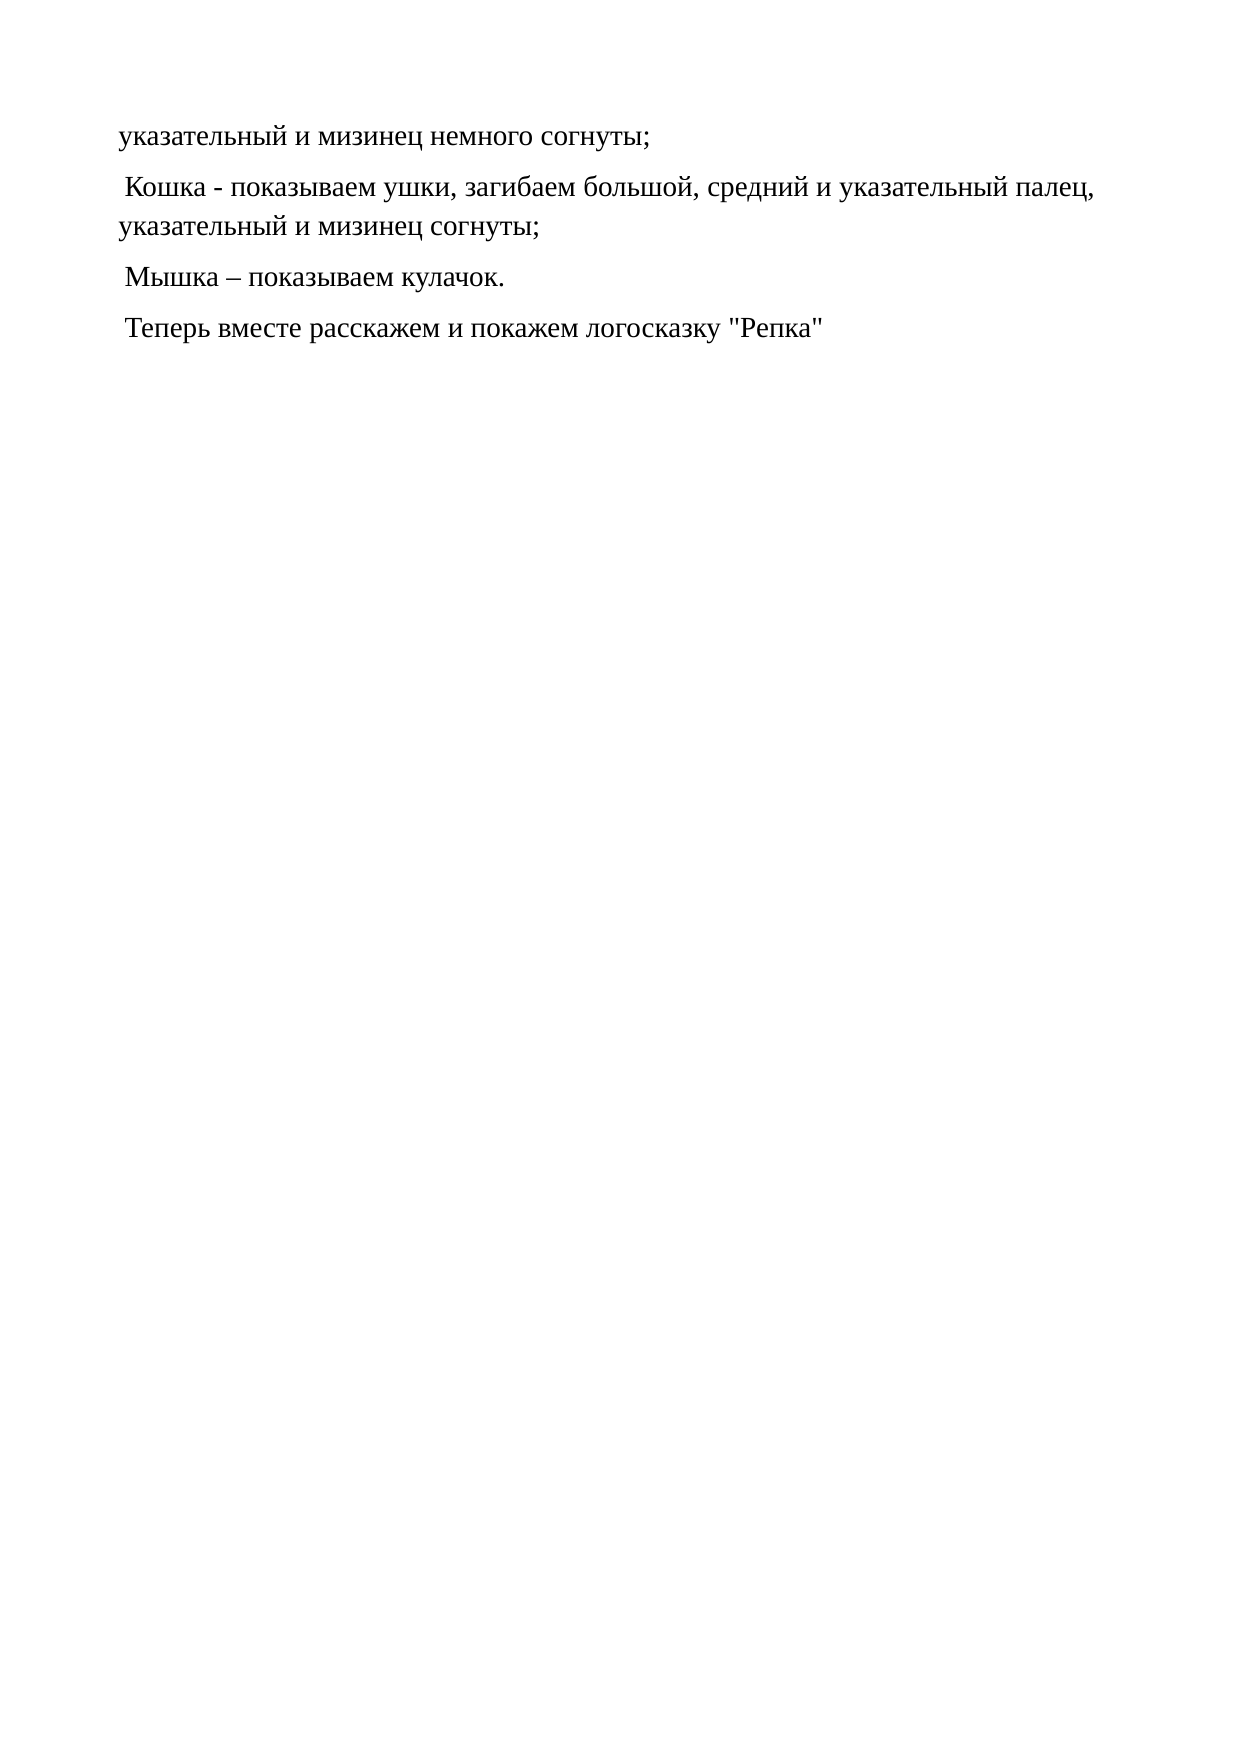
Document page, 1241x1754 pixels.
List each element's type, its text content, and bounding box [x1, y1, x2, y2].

text Кошка - показываем ушки, загибаем большой, средний и указательный палец, указательный и мизинец согнуты; [118, 169, 1122, 241]
text Теперь вместе расскажем и покажем логосказку "Репка" [118, 310, 1122, 343]
text указательный и мизинец немного согнуты; [118, 118, 1122, 152]
text Мышка – показываем кулачок. [118, 259, 1122, 292]
